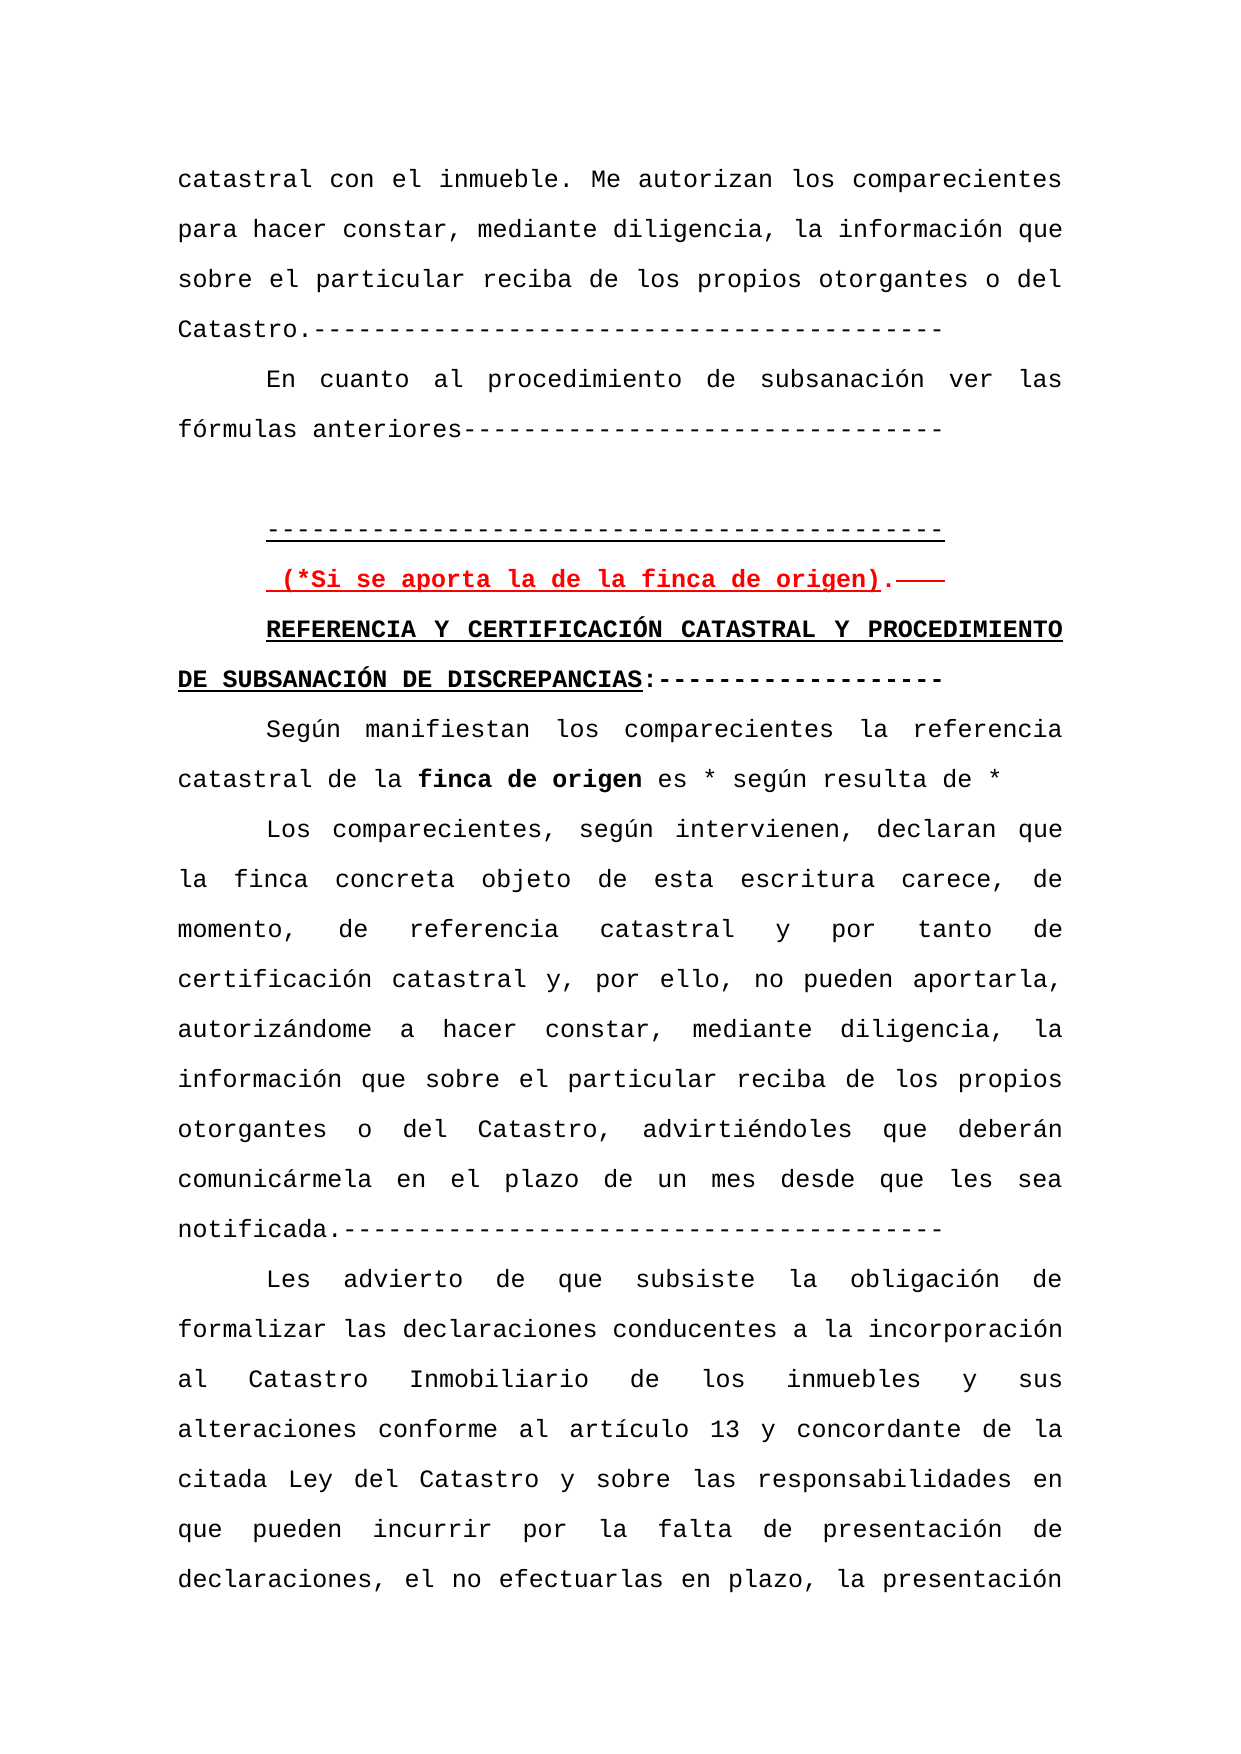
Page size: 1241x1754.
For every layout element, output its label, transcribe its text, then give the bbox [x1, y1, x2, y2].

text Los comparecientes, según intervienen, declaran que la finca concreta objeto de esta escritura carece, de momento, de referencia catastral y por tanto de certificación catastral y, por ello, no pueden aportarla, autorizándome a hacer constar, mediante diligencia, la información que sobre el particular reciba de los propios otorgantes o del Catastro, advirtiéndoles que deberán comunicármela en el plazo de un mes desde que les sea notificada. [177, 798, 1063, 1248]
text Les advierto de que subsiste la obligación de formalizar las declaraciones conducentes a la incorporación al Catastro Inmobiliario de los inmuebles y sus alteraciones conforme al artículo 13 y concordante de la citada Ley del Catastro y sobre las responsabilidades en que pueden incurrir por la falta de presentación de declaraciones, el no efectuarlas en plazo, la presentación [177, 1248, 1063, 1598]
list REFERENCIA Y CERTIFICACIÓN CATASTRAL Y PROCEDIMIENTO DE SUBSANACIÓN DE DISCREPANCIAS: [177, 598, 1063, 698]
list (*Si se aporta la de la finca de origen). [177, 548, 1063, 598]
text En cuanto al procedimiento de subsanación ver las fórmulas anteriores [177, 348, 1063, 448]
text Según manifiestan los comparecientes la referencia catastral de la finca de origen es * según resulta de * [177, 698, 1063, 798]
text catastral con el inmueble. Me autorizan los comparecientes para hacer constar, mediante diligencia, la información que sobre el particular reciba de los propios otorgantes o del Catastro. [177, 148, 1063, 348]
